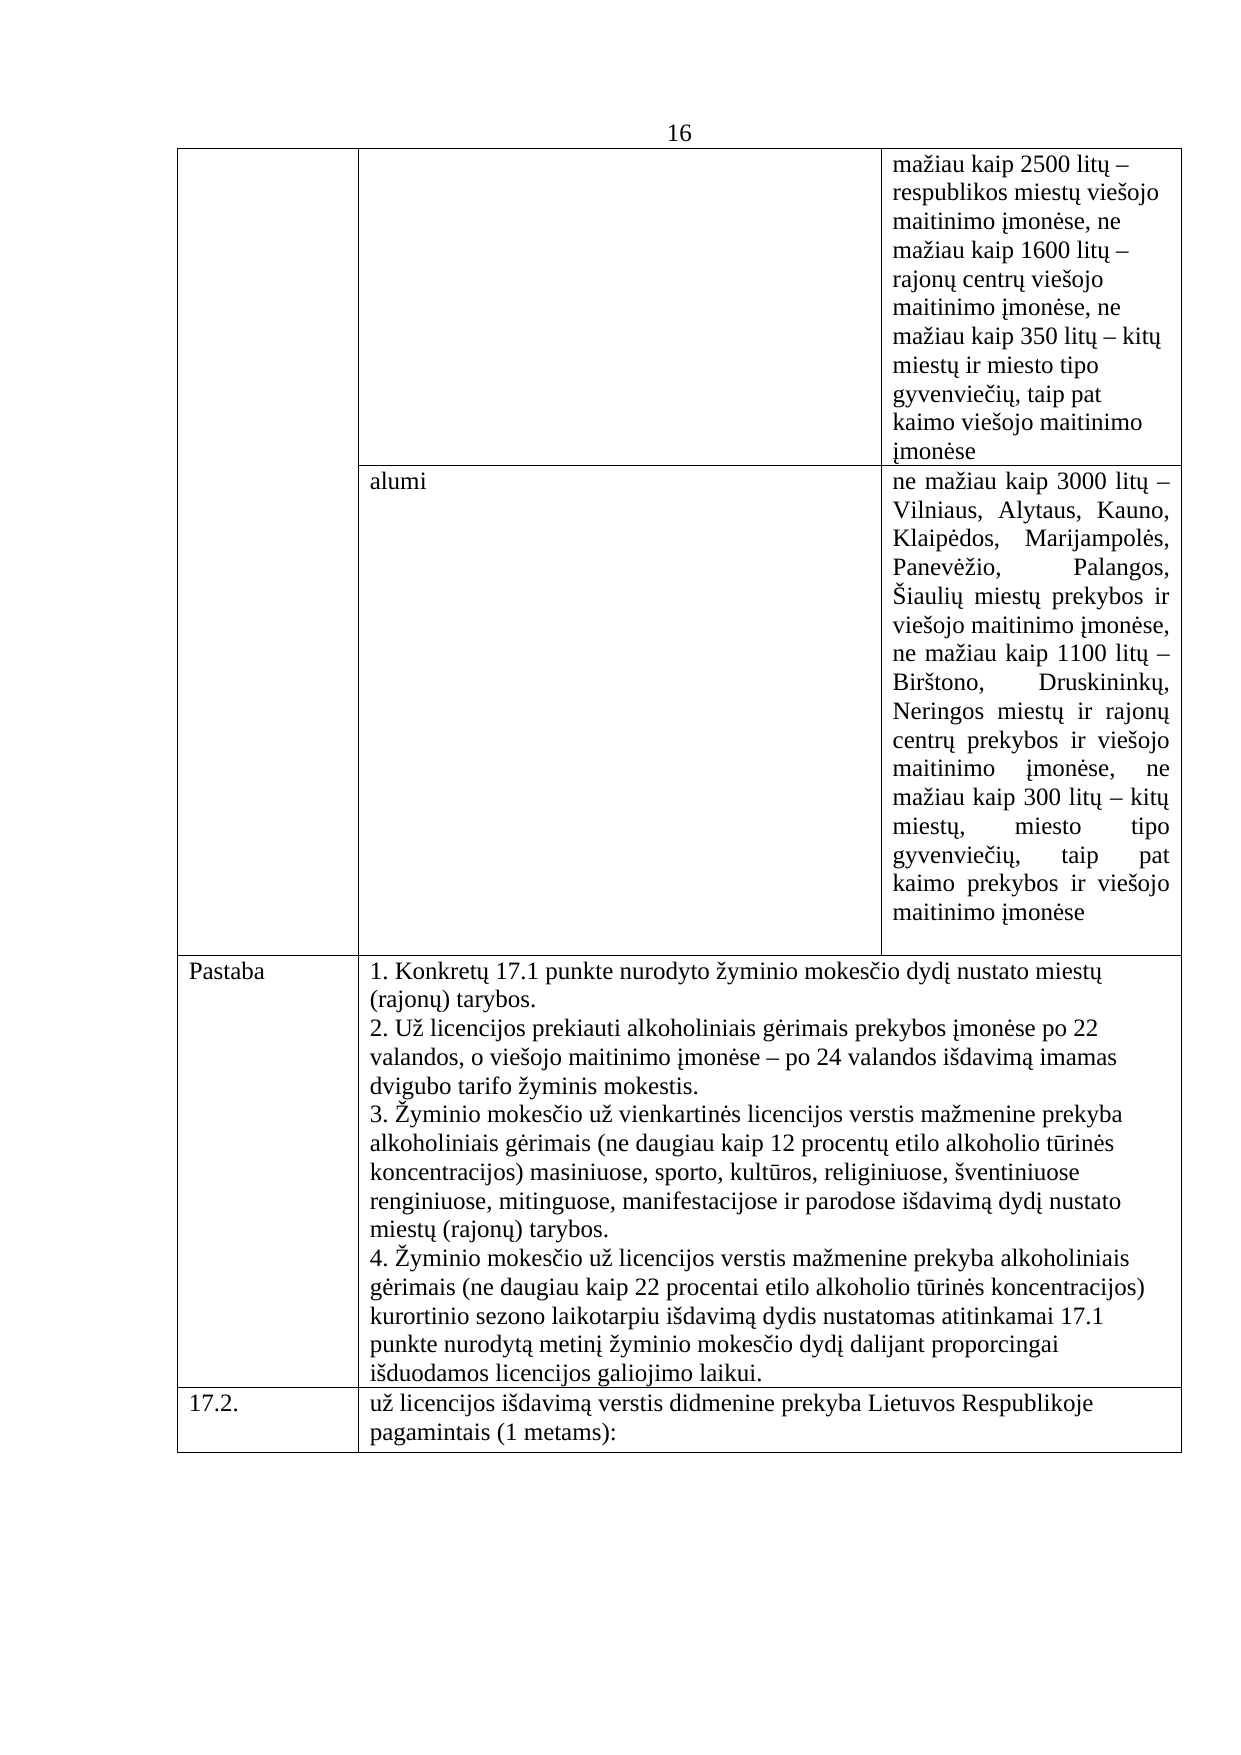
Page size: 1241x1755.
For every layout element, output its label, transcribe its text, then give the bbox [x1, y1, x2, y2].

table_cell [359, 149, 881, 465]
table_cell [178, 149, 358, 955]
table_cell alumi [359, 466, 881, 955]
table_cell ne mažiau kaip 3000 litų – Vilniaus, Alytaus, Kauno, Klaipėdos, Marijampolės, Panevėžio, Palangos, Šiaulių miestų prekybos ir viešojo maitinimo įmonėse, ne mažiau kaip 1100 litų – Birštono, Druskininkų, Neringos miestų ir rajonų centrų prekybos ir viešojo maitinimo įmonėse, ne mažiau kaip 300 litų – kitų miestų, miesto tipo gyvenviečių, taip pat kaimo prekybos ir viešojo maitinimo įmonėse [882, 466, 1181, 955]
table_cell 1. Konkretų 17.1 punkte nurodyto žyminio mokesčio dydį nustato miestų (rajonų) tarybos. 2. Už licencijos prekiauti alkoholiniais gėrimais prekybos įmonėse po 22 valandos, o viešojo maitinimo įmonėse – po 24 valandos išdavimą imamas dvigubo tarifo žyminis mokestis. 3. Žyminio mokesčio už vienkartinės licencijos verstis mažmenine prekyba alkoholiniais gėrimais (ne daugiau kaip 12 procentų etilo alkoholio tūrinės koncentracijos) masiniuose, sporto, kultūros, religiniuose, šventiniuose renginiuose, mitinguose, manifestacijose ir parodose išdavimą dydį nustato miestų (rajonų) tarybos. 4. Žyminio mokesčio už licencijos verstis mažmenine prekyba alkoholiniais gėrimais (ne daugiau kaip 22 procentai etilo alkoholio tūrinės koncentracijos) kurortinio sezono laikotarpiu išdavimą dydis nustatomas atitinkamai 17.1 punkte nurodytą metinį žyminio mokesčio dydį dalijant proporcingai išduodamos licencijos galiojimo laikui. [359, 956, 1181, 1387]
table_cell Pastaba [178, 956, 358, 1387]
table_cell už licencijos išdavimą verstis didmenine prekyba Lietuvos Respublikoje pagamintais (1 metams): [359, 1388, 1181, 1452]
table_cell 17.2. [178, 1388, 358, 1452]
table_cell mažiau kaip 2500 litų – respublikos miestų viešojo maitinimo įmonėse, ne mažiau kaip 1600 litų – rajonų centrų viešojo maitinimo įmonėse, ne mažiau kaip 350 litų – kitų miestų ir miesto tipo gyvenviečių, taip pat kaimo viešojo maitinimo įmonėse [882, 149, 1181, 465]
